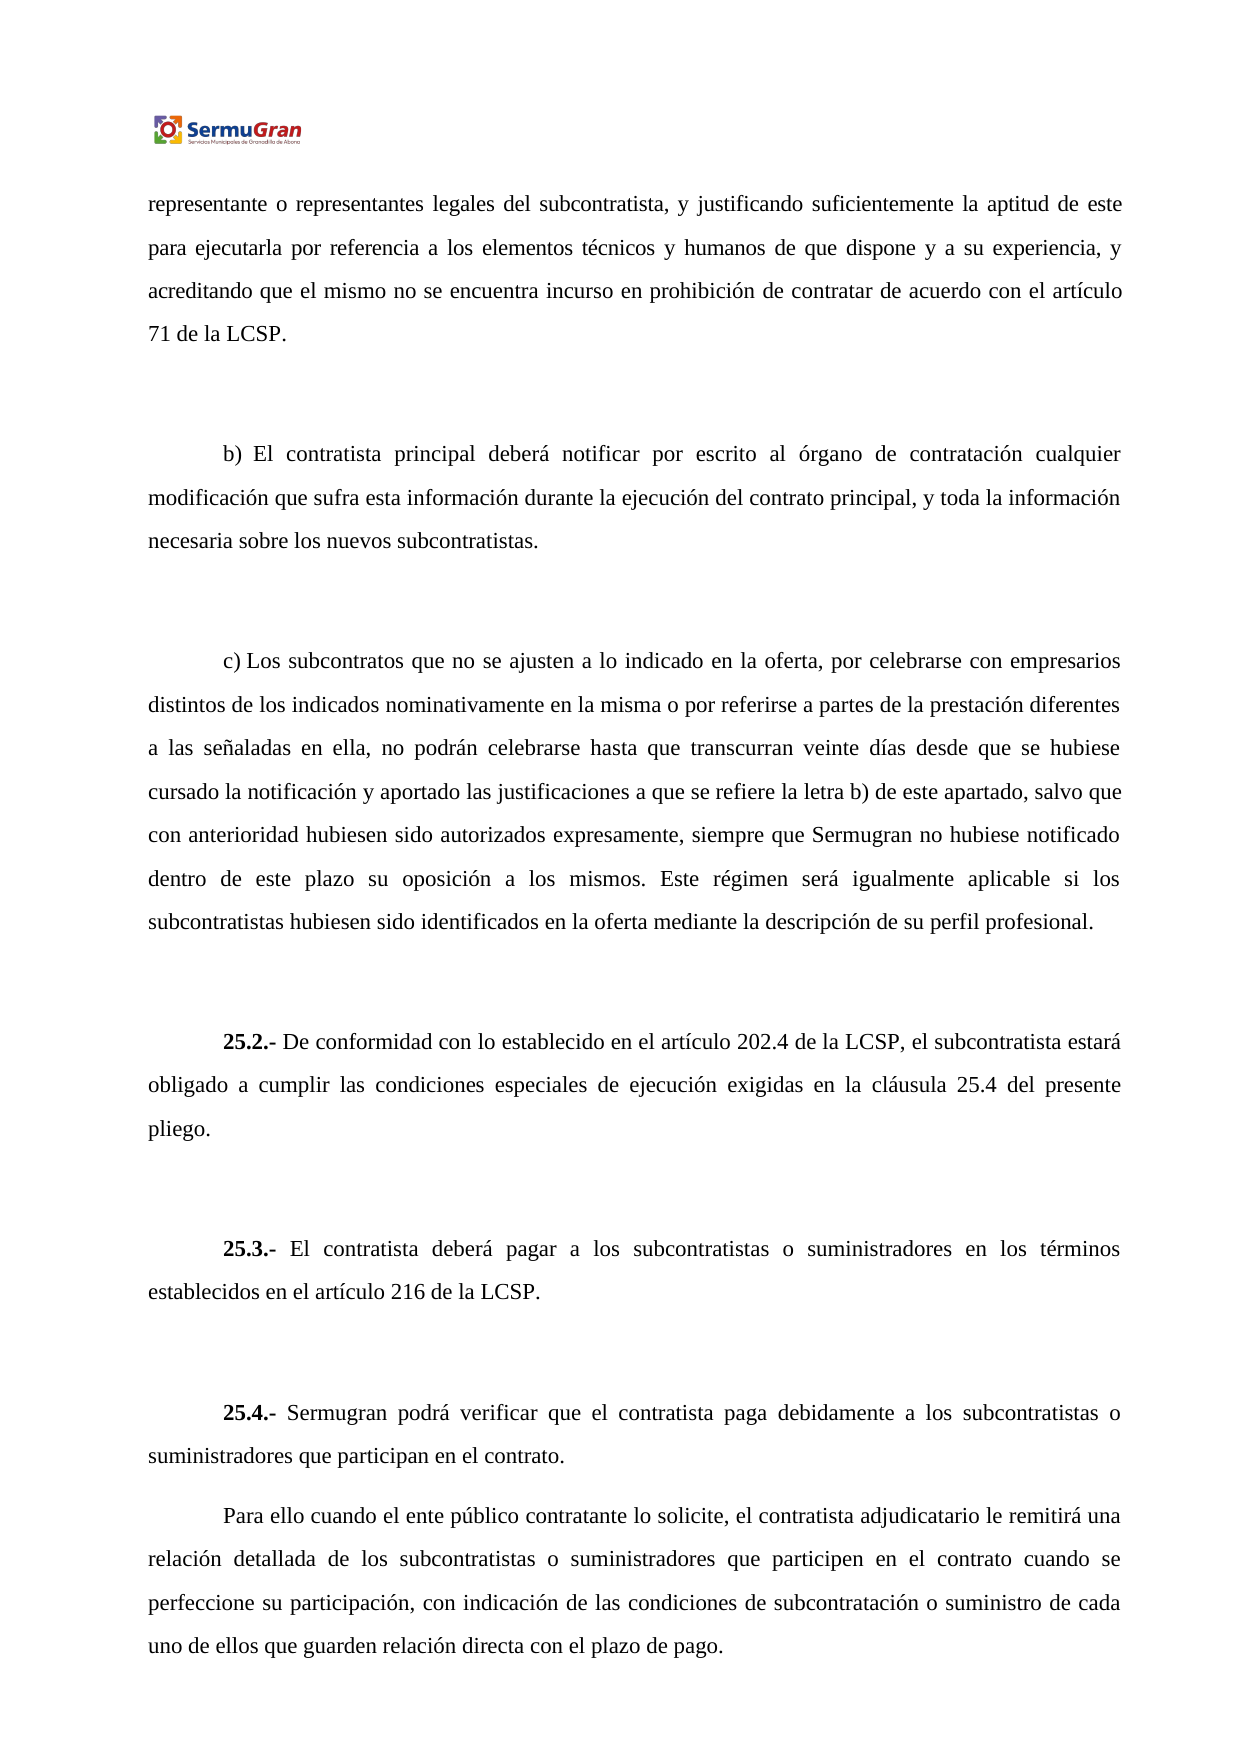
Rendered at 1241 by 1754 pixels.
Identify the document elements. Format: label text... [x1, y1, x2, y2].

text representante o representantes legales del subcontratista, y justificando suficientemente la aptitud de este para ejecutarla por referencia a los elementos técnicos y humanos de que dispone y a su experiencia, y acreditando que el mismo no se encuentra incurso en prohibición de contratar de acuerdo con el artículo 71 de la LCSP. [148, 190, 1123, 347]
text 25.4.- Sermugran podrá verificar que el contratista paga debidamente a los subcontratistas o suministradores que participan en el contrato. [148, 1399, 1122, 1468]
list Los subcontratos que no se ajusten a lo indicado en la oferta, por celebrarse con empresarios distintos de los indicados nominativamente en la misma o por referirse a partes de la prestación diferentes a las señaladas en ella, no podrán celebrarse hasta que transcurran veinte días desde que se hubiese cursado la notificación y aportado las justificaciones a que se refiere la letra b) de este apartado, salvo que con anterioridad hubiesen sido autorizados expresamente, siempre que Sermugran no hubiese notificado dentro de este plazo su oposición a los mismos. Este régimen será igualmente aplicable si los subcontratistas hubiesen sido identificados en la oferta mediante la descripción de su perfil profesional. [148, 647, 1122, 934]
text Para ello cuando el ente público contratante lo solicite, el contratista adjudicatario le remitirá una relación detallada de los subcontratistas o suministradores que participen en el contrato cuando se perfeccione su participación, con indicación de las condiciones de subcontratación o suministro de cada uno de ellos que guarden relación directa con el plazo de pago. [148, 1502, 1122, 1659]
picture [147, 113, 307, 147]
text 25.3.- El contratista deberá pagar a los subcontratistas o suministradores en los términos establecidos en el artículo 216 de la LCSP. [148, 1235, 1122, 1305]
text 25.2.- De conformidad con lo establecido en el artículo 202.4 de la LCSP, el subcontratista estará obligado a cumplir las condiciones especiales de ejecución exigidas en la cláusula 25.4 del presente pliego. [148, 1028, 1122, 1141]
list El contratista principal deberá notificar por escrito al órgano de contratación cualquier modificación que sufra esta información durante la ejecución del contrato principal, y toda la información necesaria sobre los nuevos subcontratistas. [148, 441, 1122, 554]
